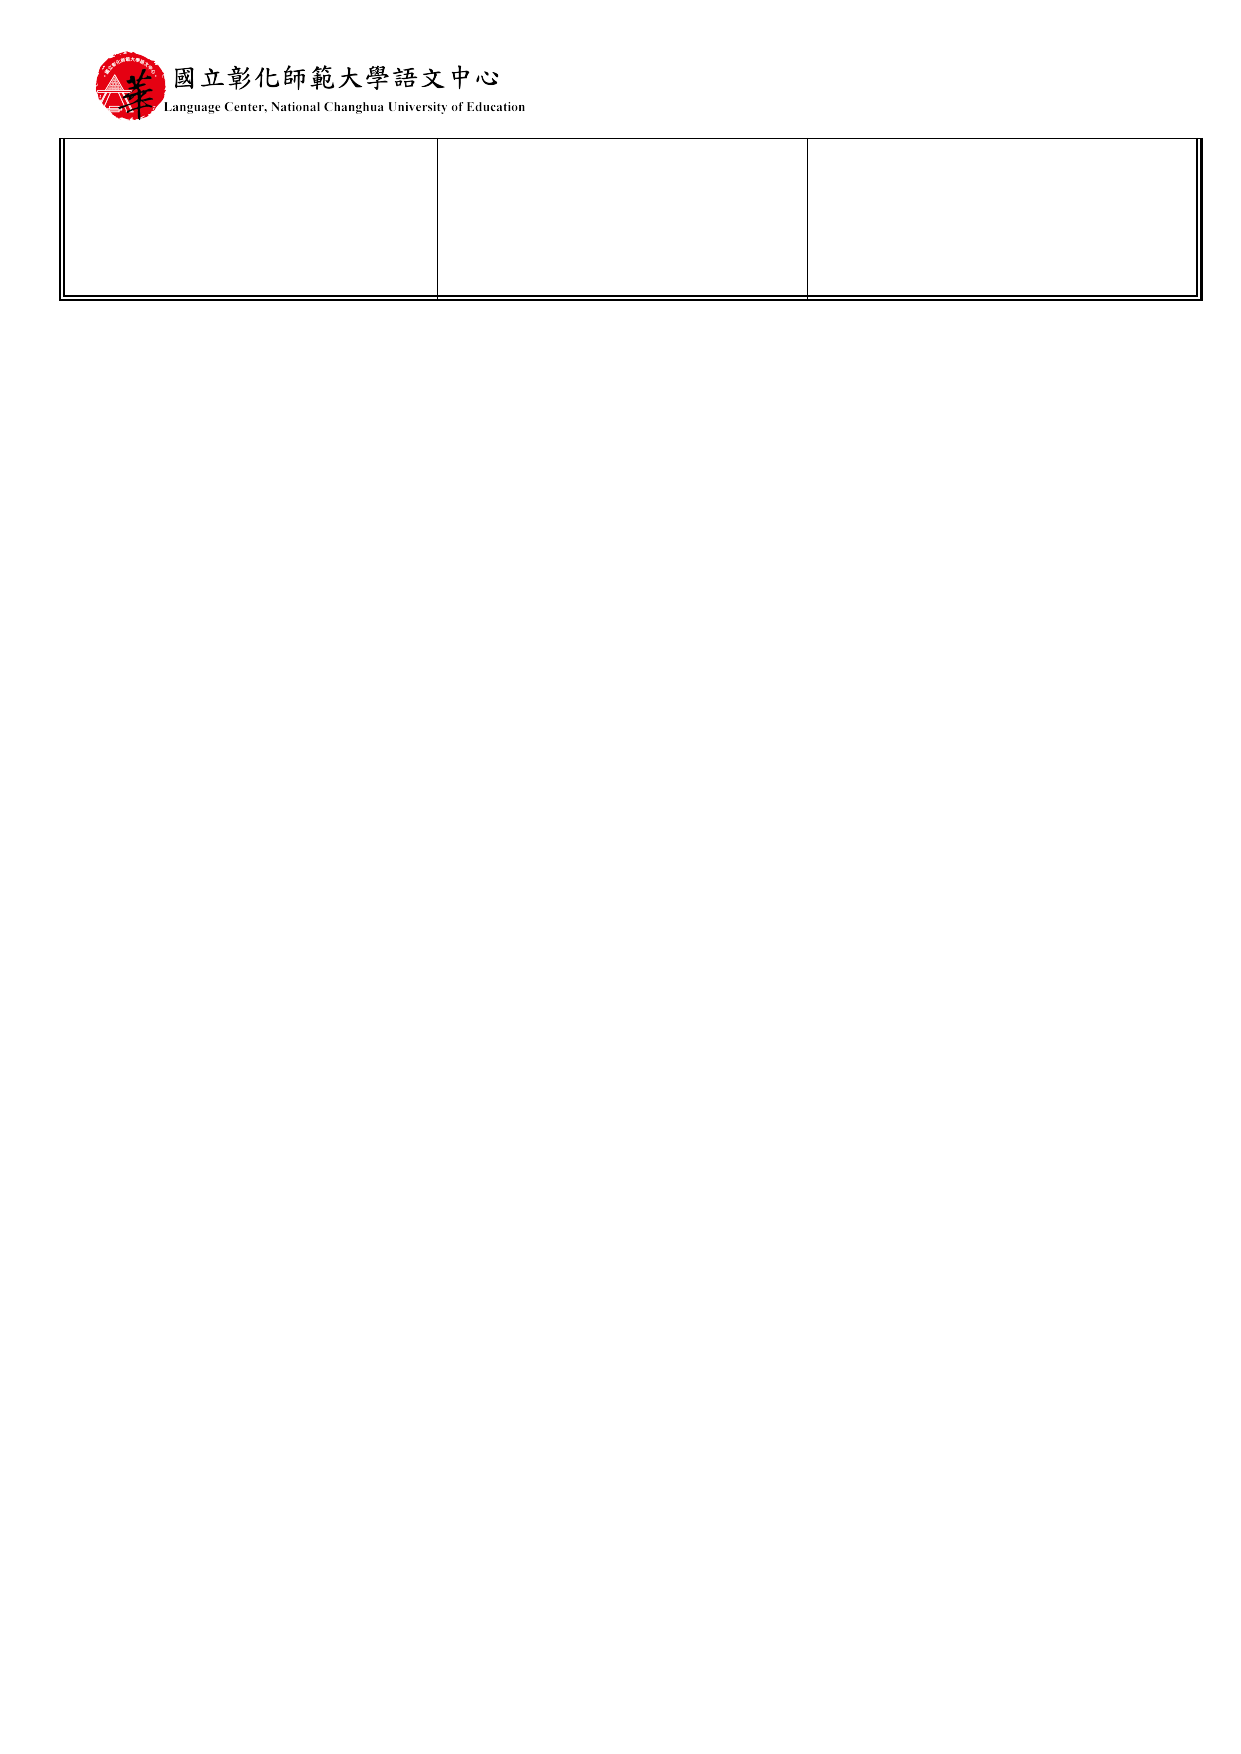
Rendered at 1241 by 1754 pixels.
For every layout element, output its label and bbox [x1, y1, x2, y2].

table_cell [808, 139, 1196, 295]
table_cell [438, 139, 807, 295]
table_cell [65, 139, 437, 295]
